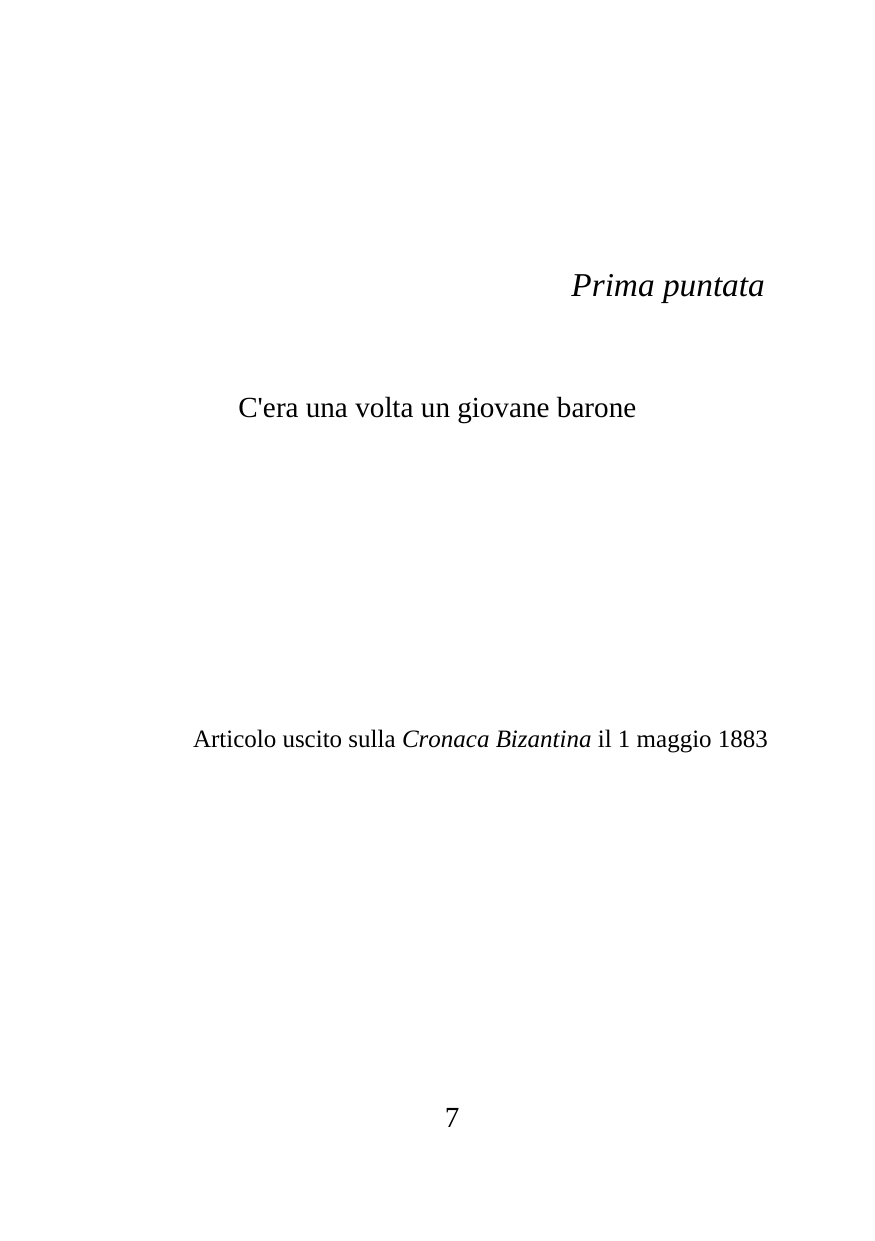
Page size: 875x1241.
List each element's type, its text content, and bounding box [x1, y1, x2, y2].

text Articolo uscito sulla Cronaca Bizantina il 1 maggio 1883 [106, 724, 768, 753]
subtitle C'era una volta un giovane barone [106, 391, 768, 424]
subtitle Prima puntata [106, 265, 768, 303]
